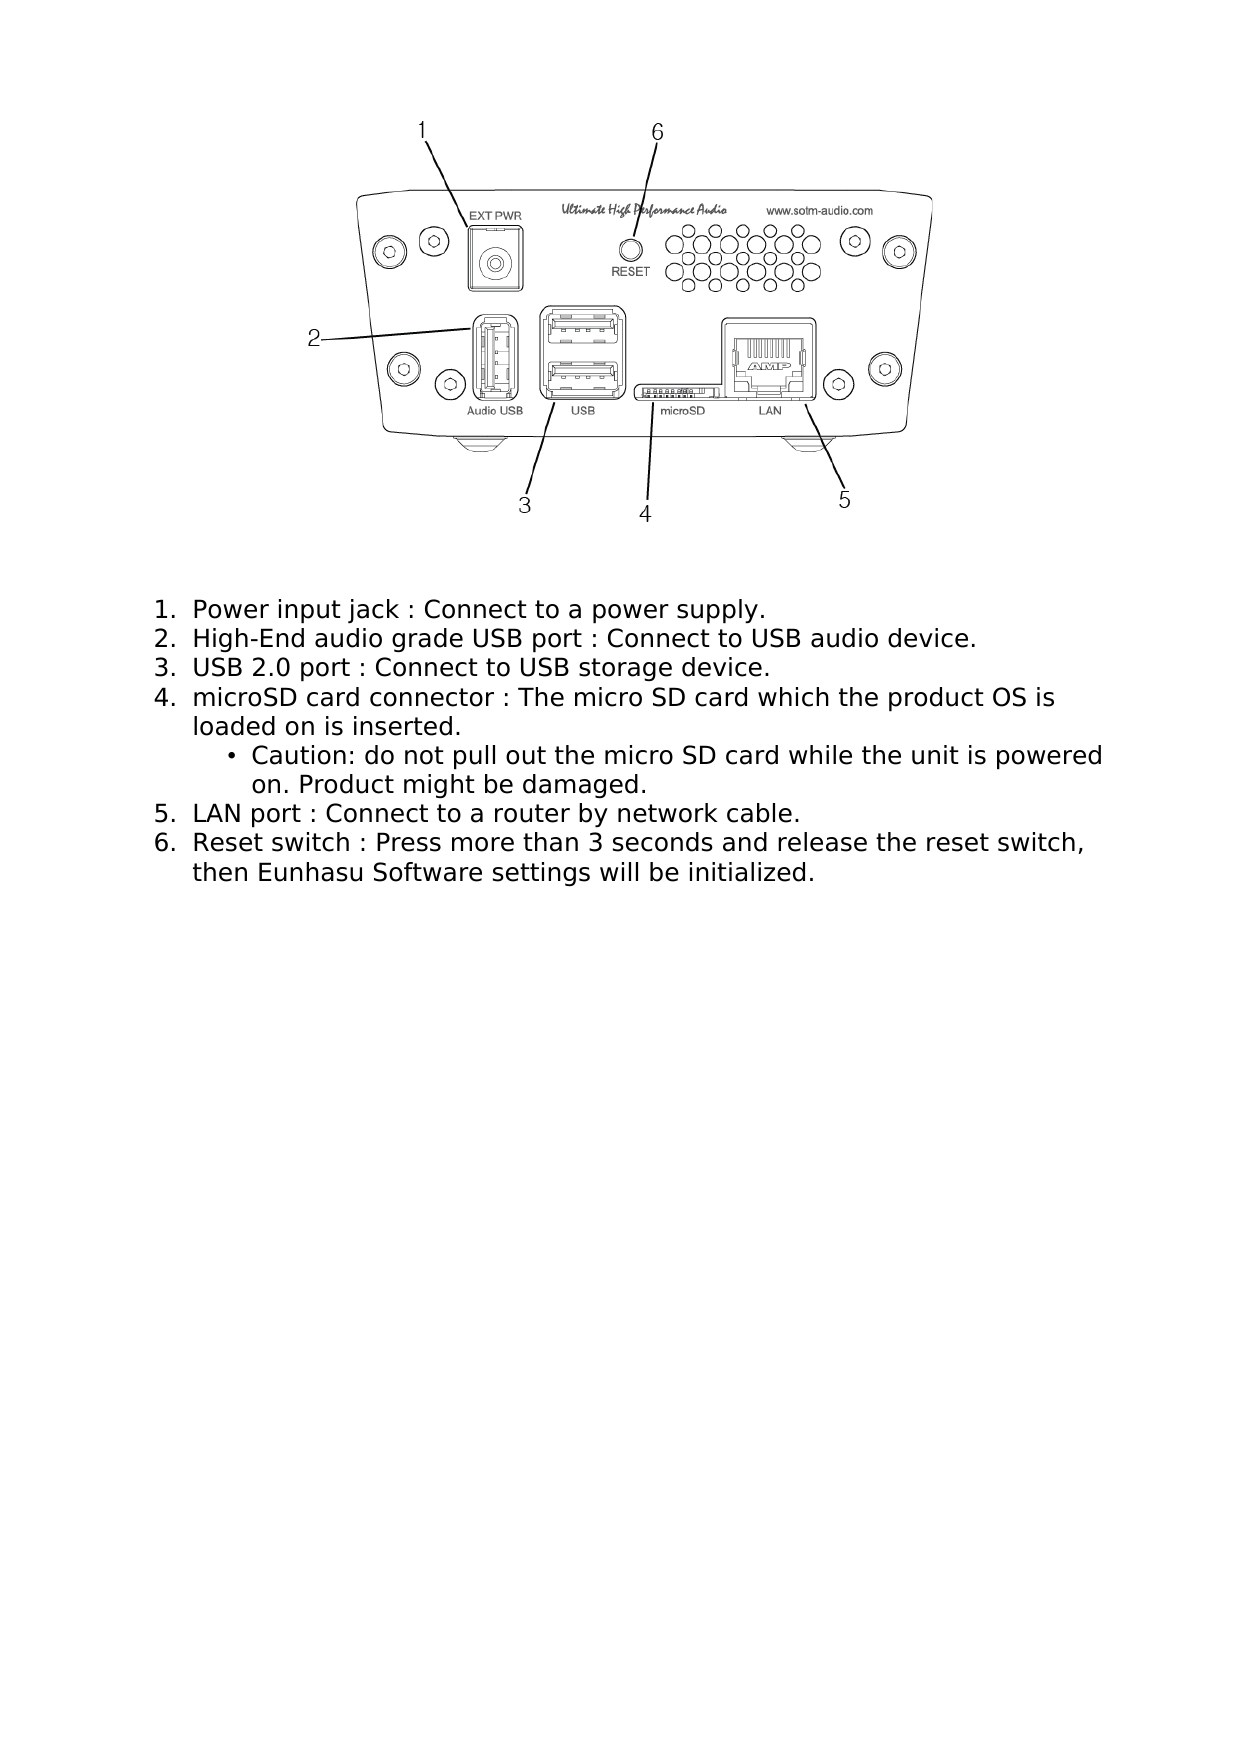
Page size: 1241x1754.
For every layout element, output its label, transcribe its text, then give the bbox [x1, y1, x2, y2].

list microSD card connector : The micro SD card which the product OS is loaded on is inserted. [177, 683, 1122, 741]
list USB 2.0 port : Connect to USB storage device. [177, 653, 1122, 683]
list Reset switch : Press more than 3 seconds and release the reset switch, then Eunhasu Software settings will be initialized. [177, 828, 1122, 887]
picture [307, 118, 933, 524]
list LAN port : Connect to a router by network cable. [177, 799, 1122, 828]
list Caution: do not pull out the micro SD card while the unit is powered on. Product might be damaged. [236, 741, 1122, 799]
list Power input jack : Connect to a power supply. [177, 595, 1122, 624]
list High-End audio grade USB port : Connect to USB audio device. [177, 624, 1122, 653]
